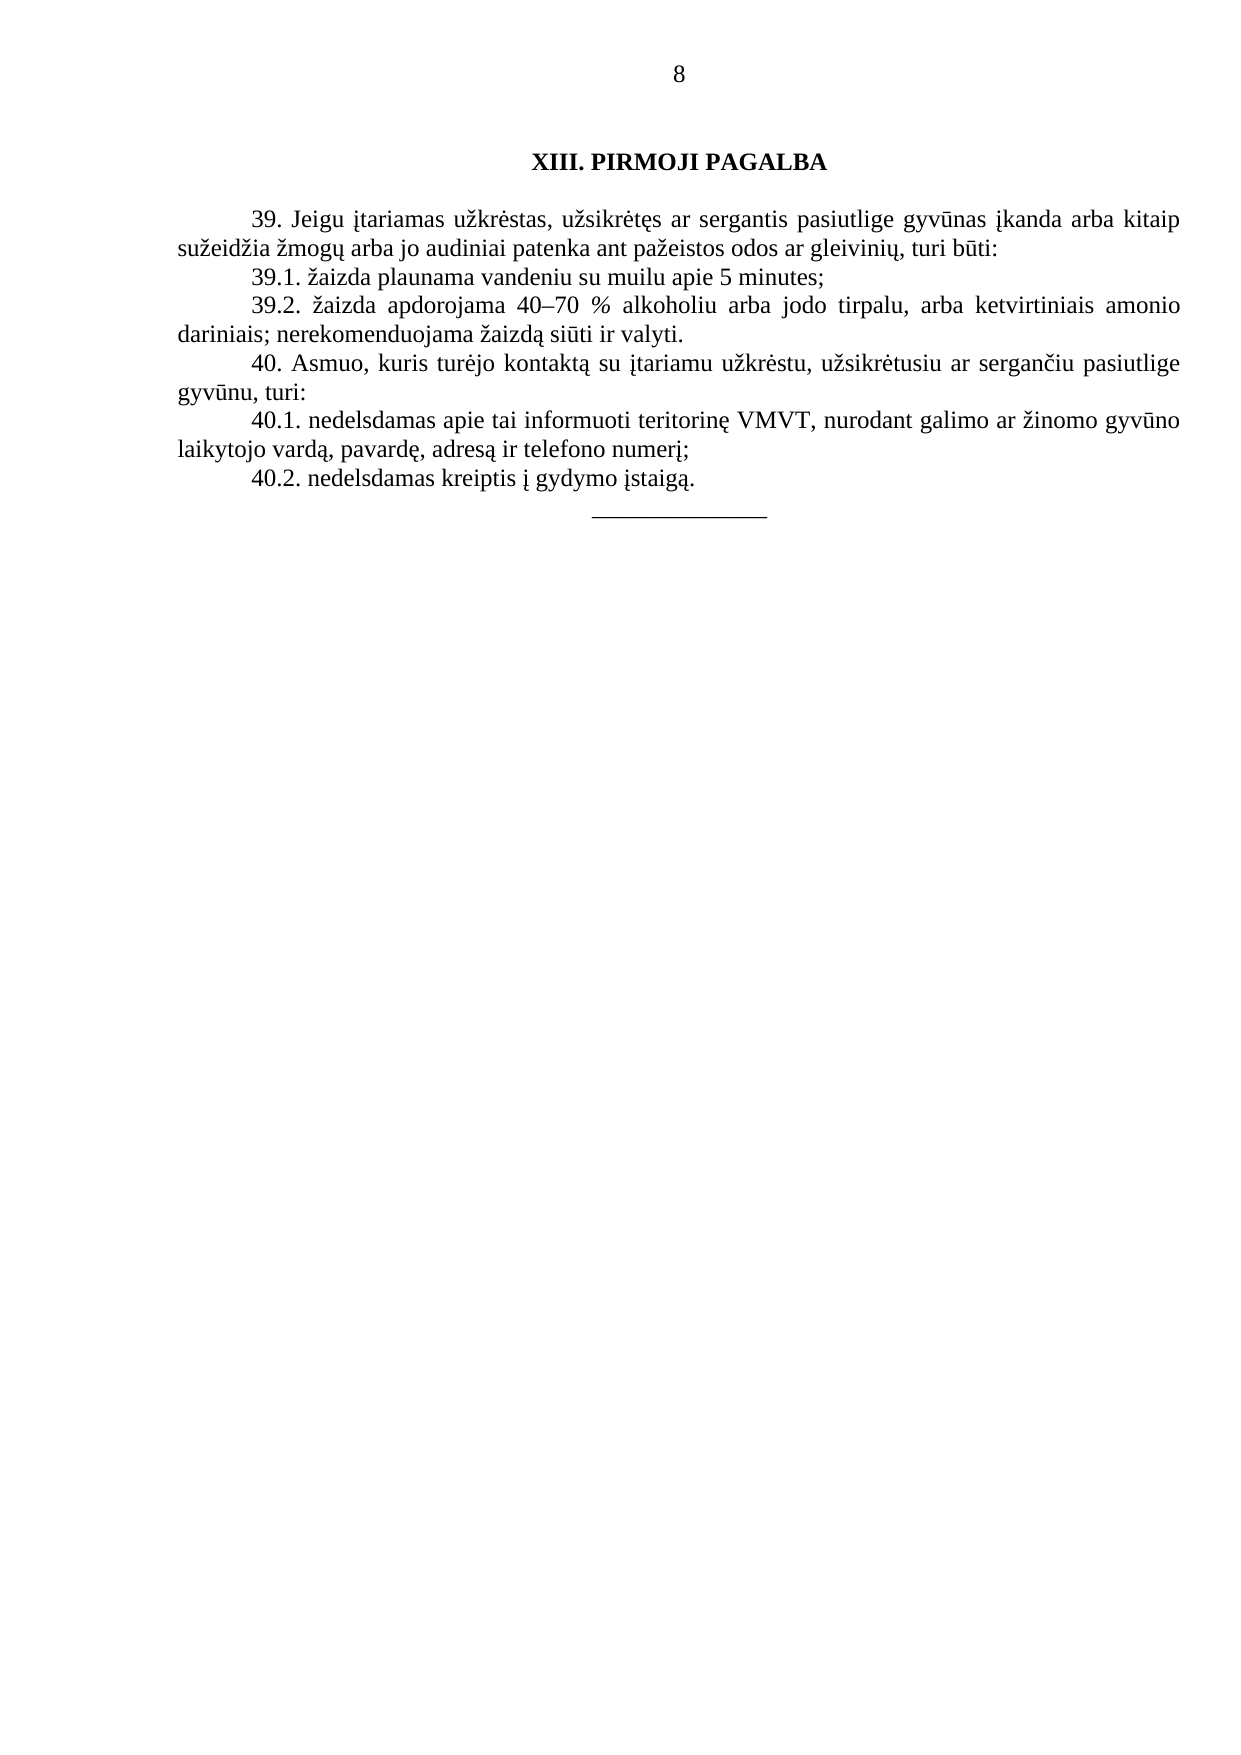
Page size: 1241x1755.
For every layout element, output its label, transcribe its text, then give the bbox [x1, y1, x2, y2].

text 39. Jeigu įtariamas užkrėstas, užsikrėtęs ar sergantis pasiutlige gyvūnas įkanda arba kitaip sužeidžia žmogų arba jo audiniai patenka ant pažeistos odos ar gleivinių, turi būti: [177, 204, 1181, 262]
text 40.2. nedelsdamas kreiptis į gydymo įstaigą. [177, 463, 1181, 492]
text ______________ [177, 492, 1181, 521]
text 40. Asmuo, kuris turėjo kontaktą su įtariamu užkrėstu, užsikrėtusiu ar sergančiu pasiutlige gyvūnu, turi: [177, 348, 1181, 406]
text 39.2. žaizda apdorojama 40–70 % alkoholiu arba jodo tirpalu, arba ketvirtiniais amonio dariniais; nerekomenduojama žaizdą siūti ir valyti. [177, 291, 1181, 348]
text 39.1. žaizda plaunama vandeniu su muilu apie 5 minutes; [177, 262, 1181, 291]
text XIII. PIRMOJI PAGALBA [177, 147, 1181, 176]
text 40.1. nedelsdamas apie tai informuoti teritorinę VMVT, nurodant galimo ar žinomo gyvūno laikytojo vardą, pavardę, adresą ir telefono numerį; [177, 406, 1181, 463]
